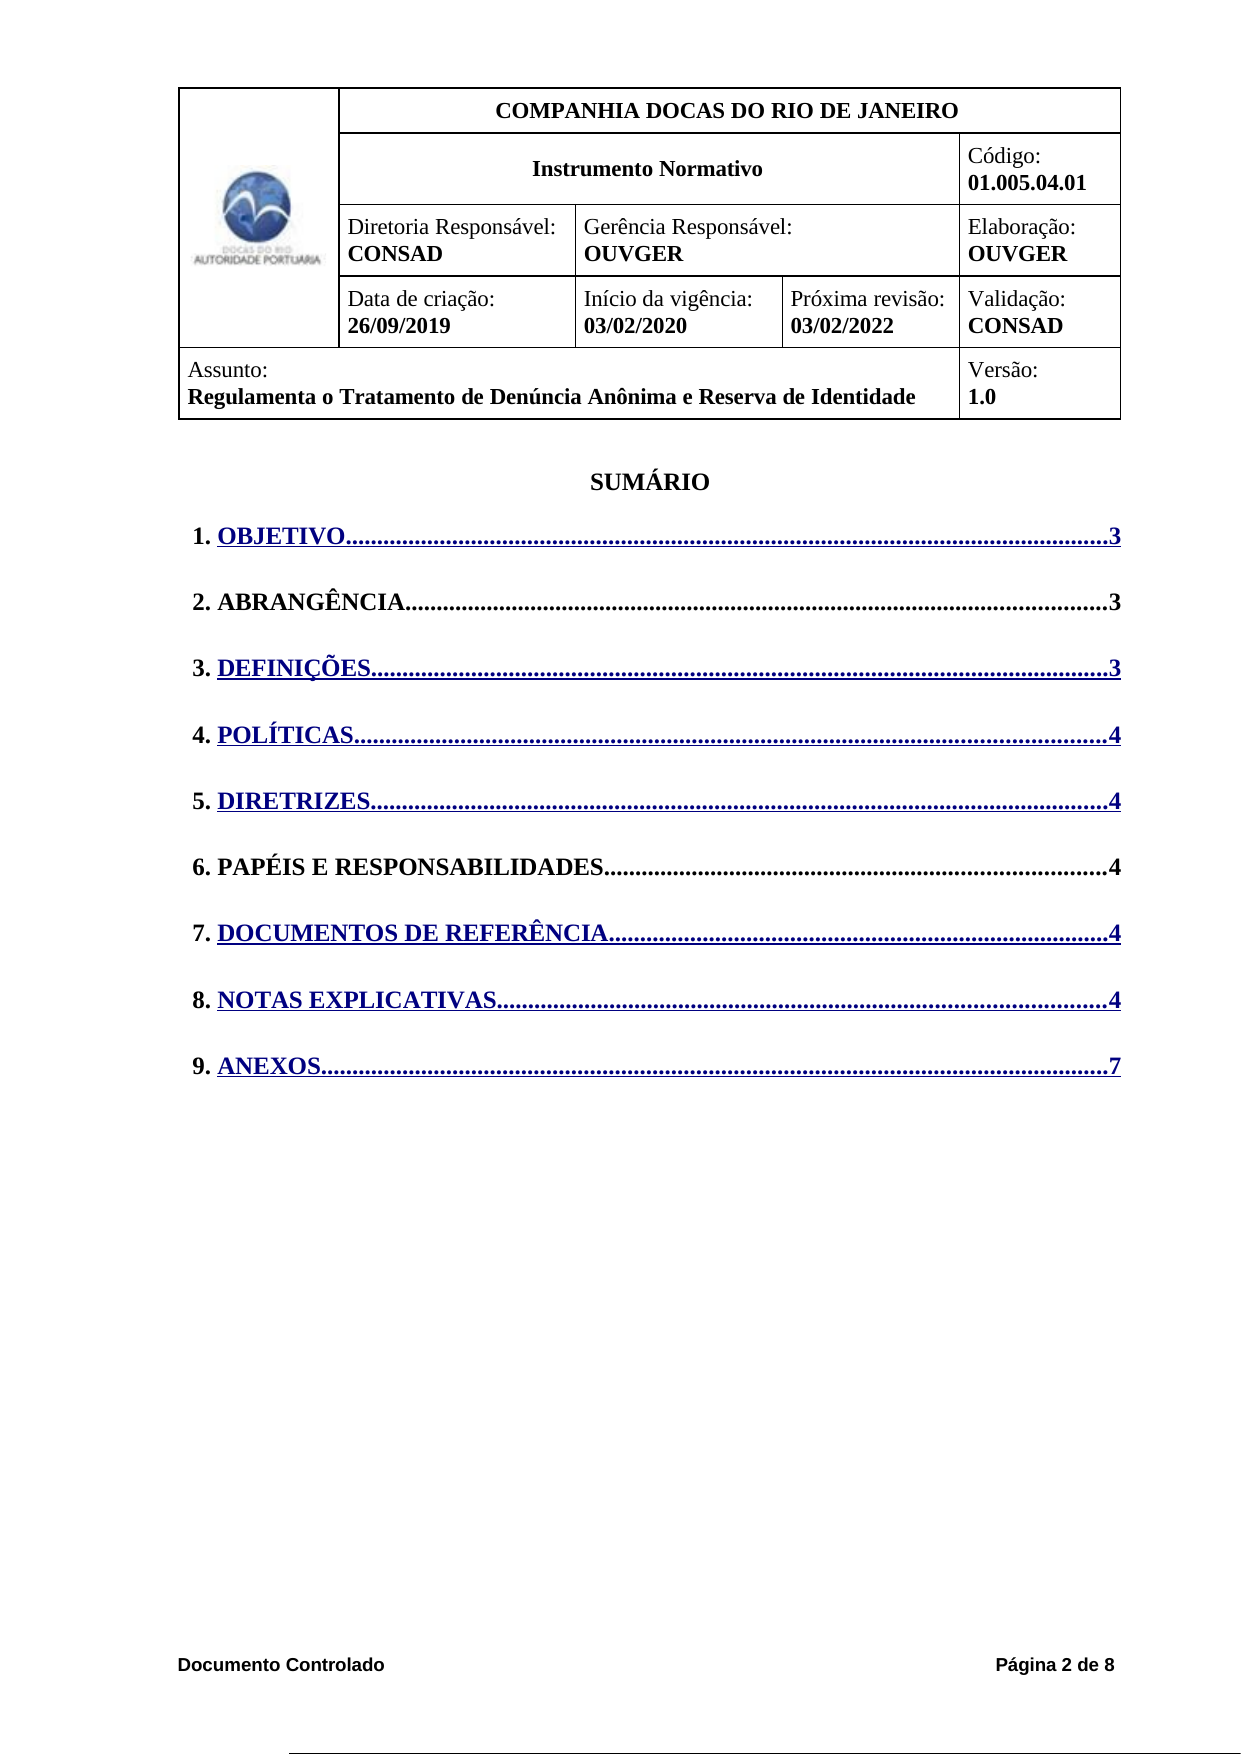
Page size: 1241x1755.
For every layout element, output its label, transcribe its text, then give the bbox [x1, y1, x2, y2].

table_cell Elaboração: OUVGER [960, 205, 1120, 275]
list OBJETIVO 3 [192, 521, 1138, 550]
list PAPÉIS E RESPONSABILIDADES 4 [192, 852, 1138, 881]
list ANEXOS 7 [192, 1051, 1138, 1080]
table_cell Código: 01.005.04.01 [960, 134, 1120, 204]
table_cell Início da vigência: 03/02/2020 [576, 277, 782, 346]
table_cell Próxima revisão: 03/02/2022 [783, 277, 959, 346]
table_cell Data de criação: 26/09/2019 [340, 277, 575, 346]
table_cell Instrumento Normativo [340, 134, 959, 204]
list DEFINIÇÕES 3 [192, 653, 1138, 682]
list POLÍTICAS 4 [192, 720, 1138, 748]
list NOTAS EXPLICATIVAS 4 [192, 985, 1138, 1013]
list ABRANGÊNCIA 3 [192, 587, 1138, 616]
table_header COMPANHIA DOCAS DO RIO DE JANEIRO [340, 89, 1120, 132]
table_cell Gerência Responsável: OUVGER [576, 205, 959, 275]
list DOCUMENTOS DE REFERÊNCIA 4 [192, 918, 1138, 947]
table_cell Assunto: Regulamenta o Tratamento de Denúncia Anônima e Reserva de Identidade [180, 348, 959, 418]
list DIRETRIZES 4 [192, 786, 1138, 815]
text SUMÁRIO [162, 467, 1138, 496]
table_cell Versão: 1.0 [960, 348, 1120, 418]
table_cell Diretoria Responsável: CONSAD [340, 205, 575, 275]
table_header [180, 89, 338, 346]
table_cell Validação: CONSAD [960, 277, 1120, 346]
